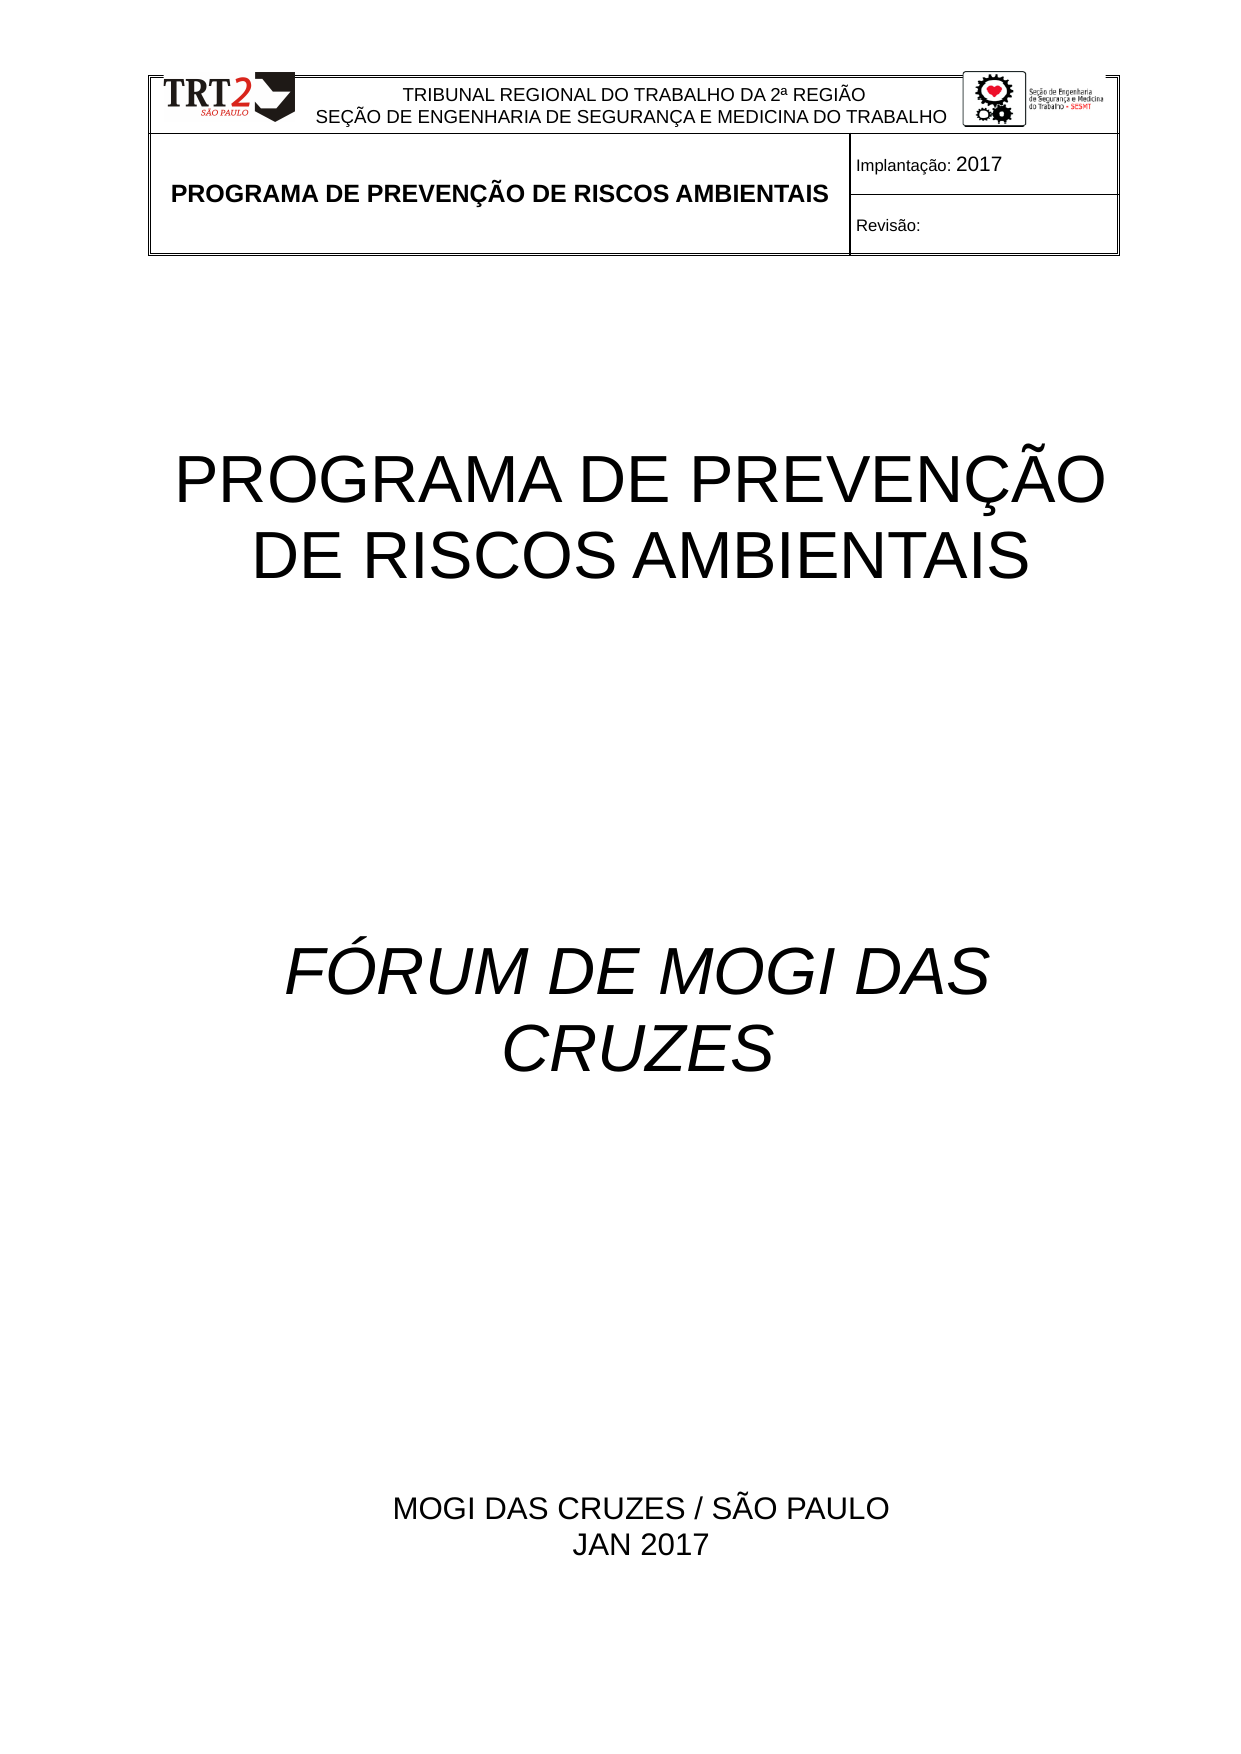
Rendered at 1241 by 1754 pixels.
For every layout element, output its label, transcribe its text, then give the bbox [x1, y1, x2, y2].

text MOGI DAS CRUZES / SÃO PAULO [157, 1490, 1125, 1526]
text FÓRUM DE MOGI DAS CRUZES [157, 932, 1125, 1086]
picture [962, 71, 1106, 131]
picture [163, 72, 295, 122]
text PROGRAMA DE PREVENÇÃO DE RISCOS AMBIENTAIS [157, 440, 1125, 593]
text JAN 2017 [157, 1526, 1125, 1562]
